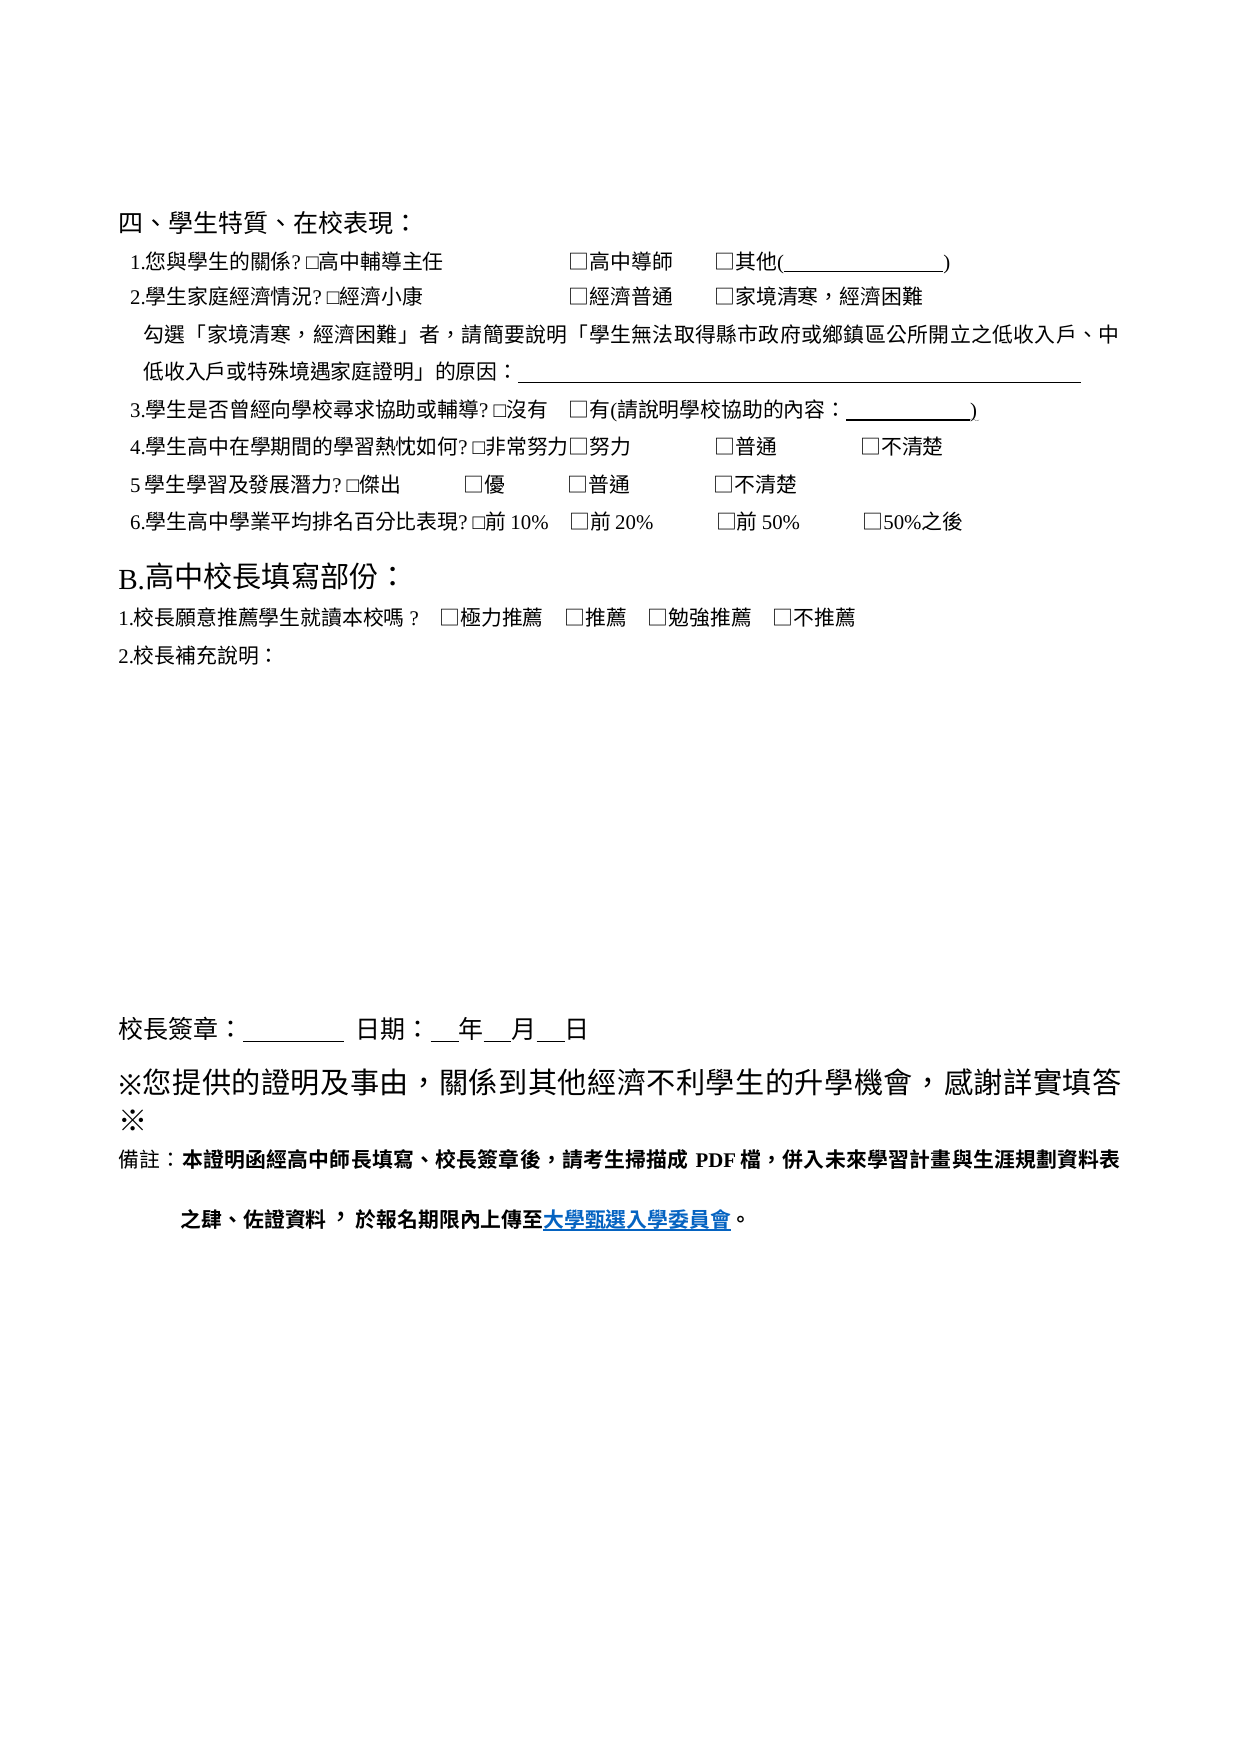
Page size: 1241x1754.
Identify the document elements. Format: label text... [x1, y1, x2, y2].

text 1.您與學生的關係? □高中輔導主任 □高中導師 □其他( ) [130, 239, 1116, 277]
text 四、學生特質、在校表現： [118, 202, 1116, 239]
text 3.學生是否曾經向學校尋求協助或輔導? □沒有 □有(請說明學校協助的內容： ) [130, 389, 1122, 427]
text ※您提供的證明及事由，關係到其他經濟不利學生的升學機會，感謝詳實填答※ [118, 1064, 1122, 1139]
text 5學生學習及發展潛力? □傑出 □優 □普通 □不清楚 [130, 464, 1122, 502]
text 6.學生高中學業平均排名百分比表現? □前10% □前20% □前50% □50%之後 [130, 502, 1122, 539]
text 2.學生家庭經濟情況? □經濟小康 □經濟普通 □家境清寒，經濟困難 [130, 277, 1122, 314]
text 勾選「家境清寒，經濟困難」者，請簡要說明「學生無法取得縣市政府或鄉鎮區公所開立之低收入戶、中低收入戶或特殊境遇家庭證明」的原因： [143, 314, 1122, 389]
text B.高中校長填寫部份： [118, 558, 1122, 596]
text 4.學生高中在學期間的學習熱忱如何? □非常努力□努力 □普通 □不清楚 [130, 427, 1122, 464]
text 1.校長願意推薦學生就讀本校嗎 ? □極力推薦 □推薦 □勉強推薦 □不推薦 [118, 596, 1116, 633]
text 備註：本證明函經高中師長填寫、校長簽章後，請考生掃描成PDF檔，併入未來學習計畫與生涯規劃資料表之肆、佐證資料，於報名期限內上傳至大學甄選入學委員會。 [118, 1139, 1122, 1252]
text 校長簽章： 日期： 年 月 日 [118, 1008, 1122, 1046]
text 2.校長補充說明： [118, 633, 1116, 671]
